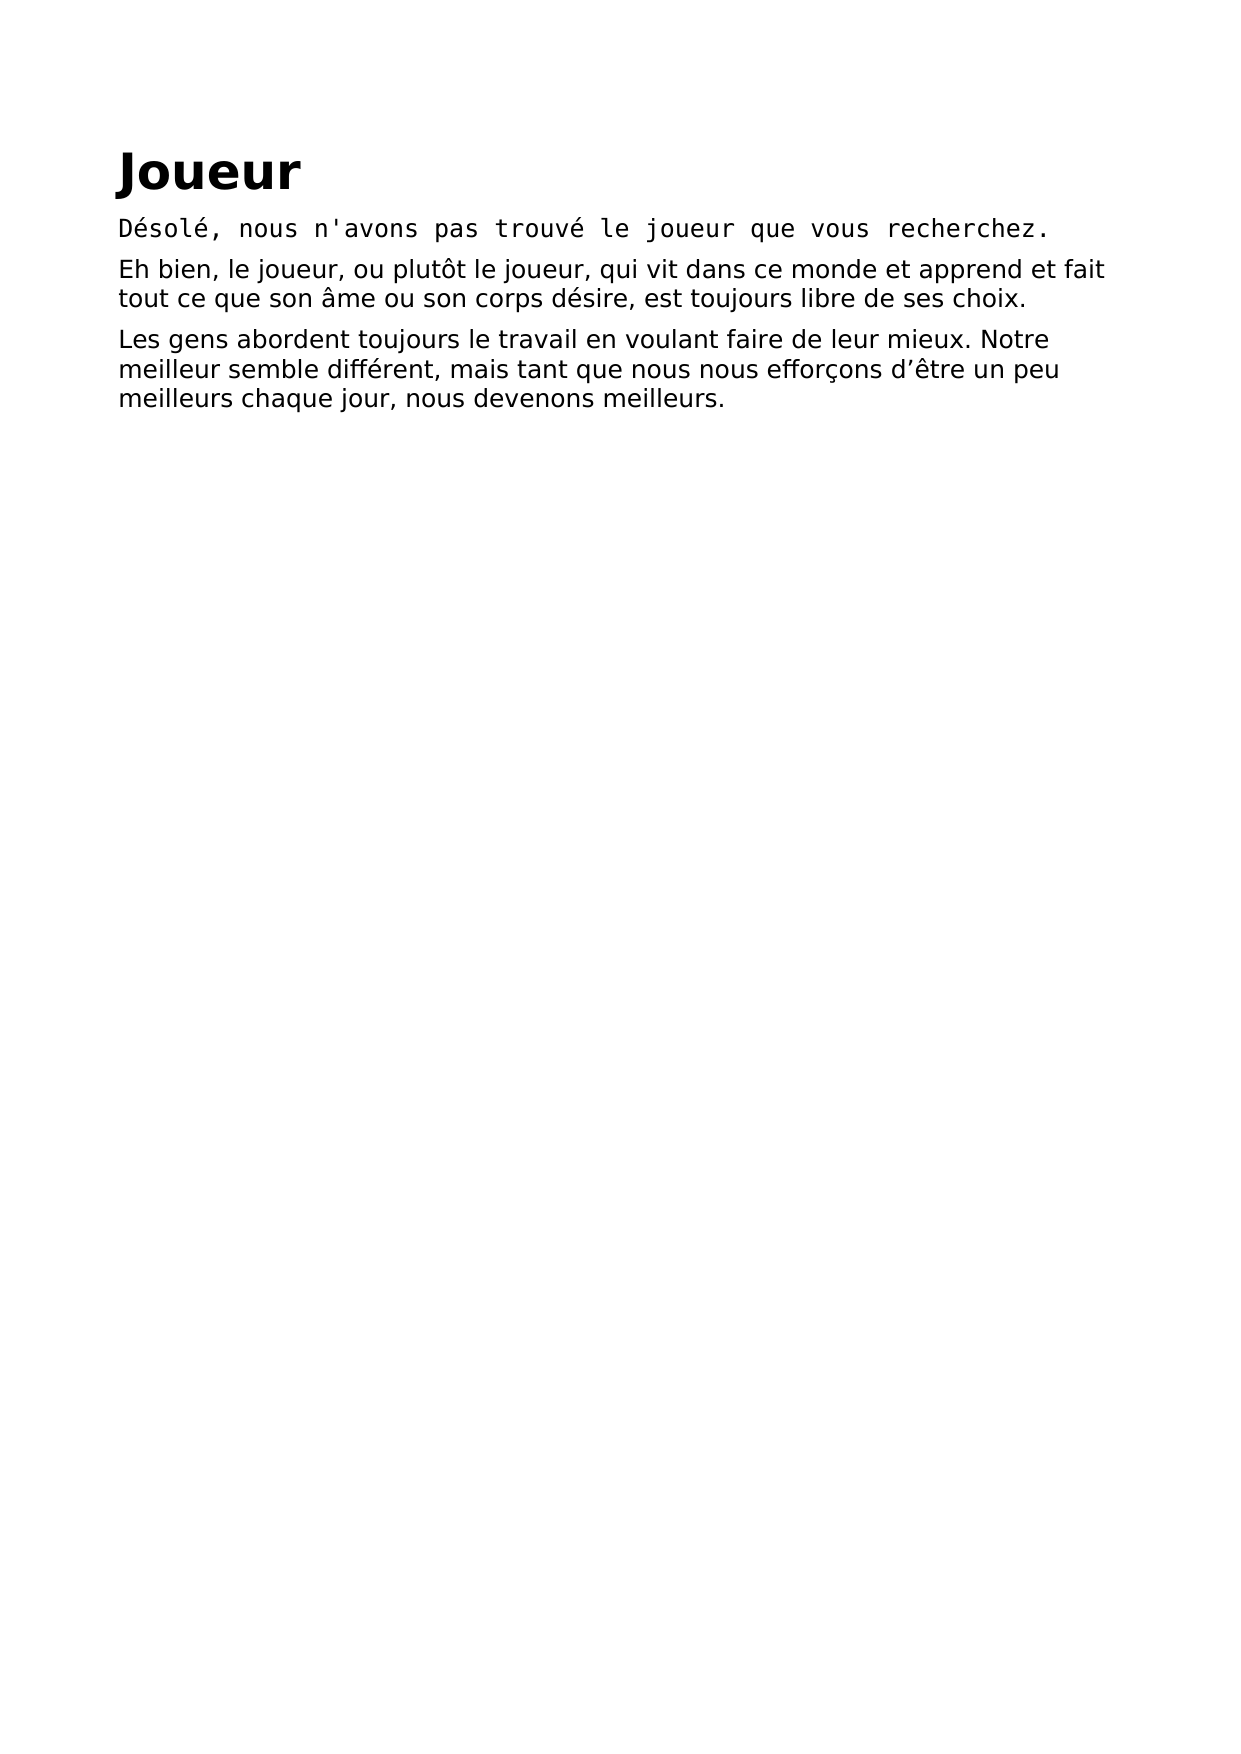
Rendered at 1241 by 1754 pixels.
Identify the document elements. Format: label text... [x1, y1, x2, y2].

text Désolé, nous n'avons pas trouvé le joueur que vous recherchez. [118, 214, 1122, 243]
subtitle Joueur [118, 143, 1122, 201]
text Eh bien, le joueur, ou plutôt le joueur, qui vit dans ce monde et apprend et fait tout ce que son âme ou son corps désire, est toujours libre de ses choix. [118, 255, 1122, 313]
text Les gens abordent toujours le travail en voulant faire de leur mieux. Notre meilleur semble différent, mais tant que nous nous efforçons d’être un peu meilleurs chaque jour, nous devenons meilleurs. [118, 326, 1122, 413]
